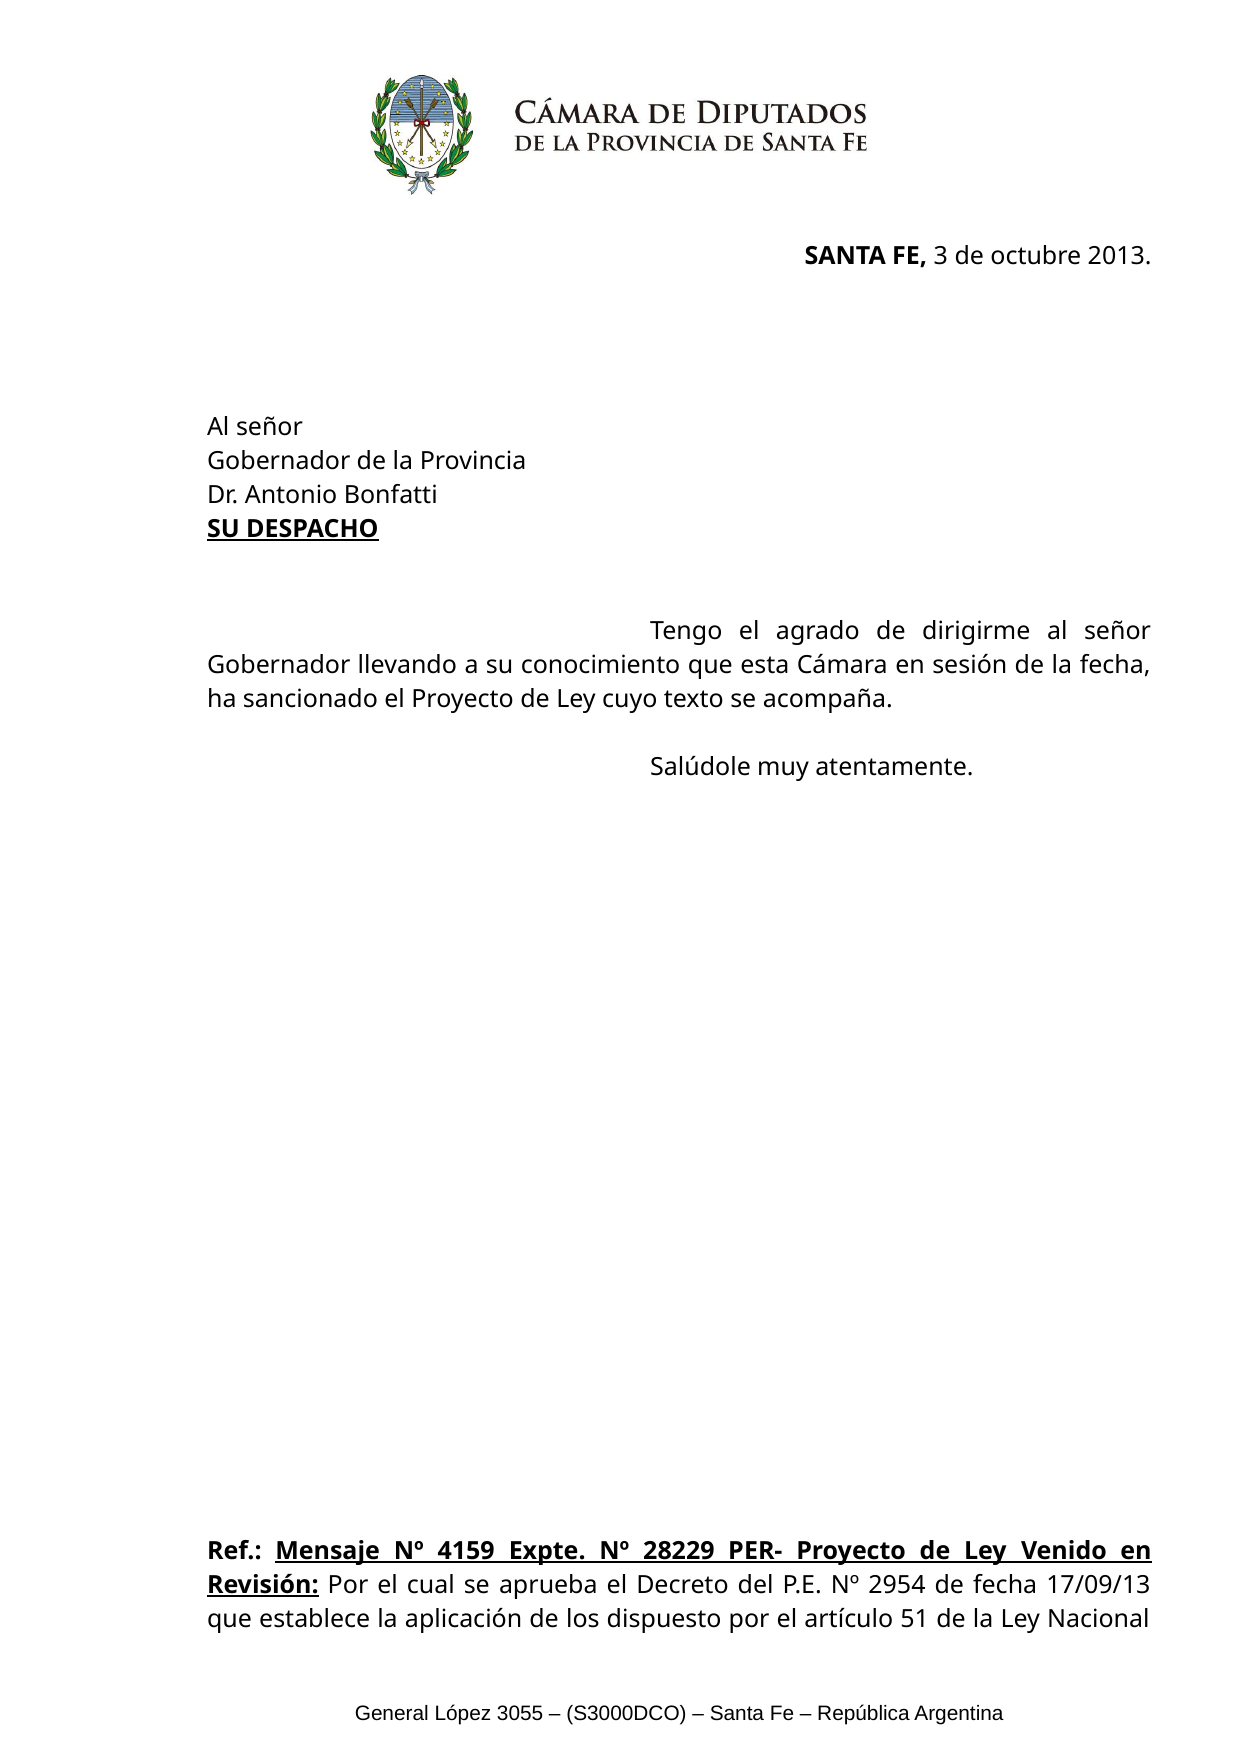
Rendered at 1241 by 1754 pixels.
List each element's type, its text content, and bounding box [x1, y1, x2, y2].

text Dr. Antonio Bonfatti [207, 476, 1152, 511]
text Al señor [207, 408, 1152, 442]
text Gobernador de la Provincia [207, 442, 1152, 476]
text Ref.: Mensaje Nº 4159 Expte. Nº 28229 PER- Proyecto de Ley Venido en Revisión: Por el cual se aprueba el Decreto del P.E. Nº 2954 de fecha 17/09/13 que establece la aplicación de los dispuesto por el artículo 51 de la Ley Nacional [207, 1532, 1152, 1634]
text Tengo el agrado de dirigirme al señor Gobernador llevando a su conocimiento que esta Cámara en sesión de la fecha, ha sancionado el Proyecto de Ley cuyo texto se acompaña. [207, 613, 1152, 715]
picture [370, 75, 867, 199]
text Salúdole muy atentamente. [207, 749, 1152, 783]
text SU DESPACHO [207, 511, 1152, 544]
text SANTA FE, 3 de octubre 2013. [207, 238, 1152, 272]
